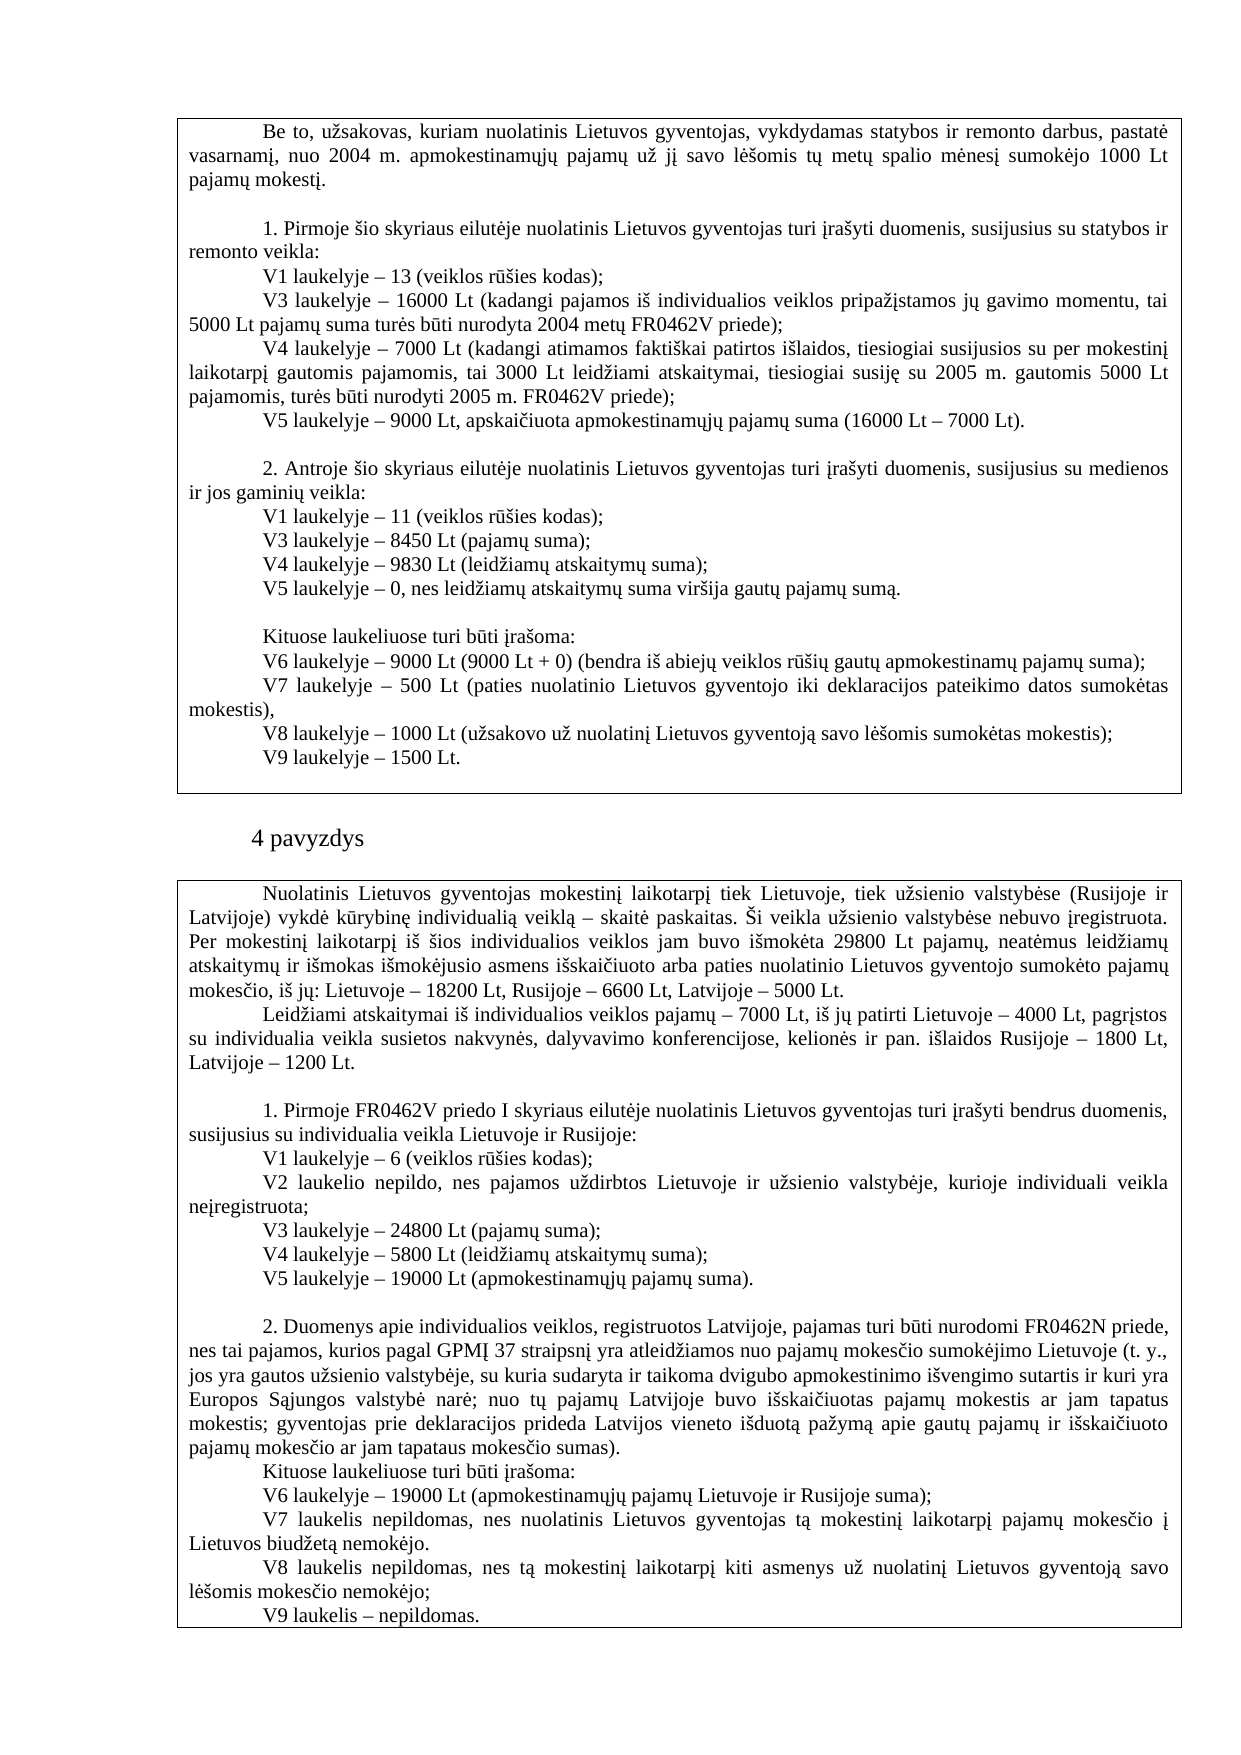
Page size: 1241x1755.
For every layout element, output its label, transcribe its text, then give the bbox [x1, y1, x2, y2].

table_header Nuolatinis Lietuvos gyventojas mokestinį laikotarpį tiek Lietuvoje, tiek užsienio valstybėse (Rusijoje ir Latvijoje) vykdė kūrybinę individualią veiklą – skaitė paskaitas. Ši veikla užsienio valstybėse nebuvo įregistruota. Per mokestinį laikotarpį iš šios individualios veiklos jam buvo išmokėta 29800 Lt pajamų, neatėmus leidžiamų atskaitymų ir išmokas išmokėjusio asmens išskaičiuoto arba paties nuolatinio Lietuvos gyventojo sumokėto pajamų mokesčio, iš jų: Lietuvoje – 18200 Lt, Rusijoje – 6600 Lt, Latvijoje – 5000 Lt. Leidžiami atskaitymai iš individualios veiklos pajamų – 7000 Lt, iš jų patirti Lietuvoje – 4000 Lt, pagrįstos su individualia veikla susietos nakvynės, dalyvavimo konferencijose, kelionės ir pan. išlaidos Rusijoje – 1800 Lt, Latvijoje – 1200 Lt. 1. Pirmoje FR0462V priedo I skyriaus eilutėje nuolatinis Lietuvos gyventojas turi įrašyti bendrus duomenis, susijusius su individualia veikla Lietuvoje ir Rusijoje: V1 laukelyje – 6 (veiklos rūšies kodas); V2 laukelio nepildo, nes pajamos uždirbtos Lietuvoje ir užsienio valstybėje, kurioje individuali veikla neįregistruota; V3 laukelyje – 24800 Lt (pajamų suma); V4 laukelyje – 5800 Lt (leidžiamų atskaitymų suma); V5 laukelyje – 19000 Lt (apmokestinamųjų pajamų suma). 2. Duomenys apie individualios veiklos, registruotos Latvijoje, pajamas turi būti nurodomi FR0462N priede, nes tai pajamos, kurios pagal GPMĮ 37 straipsnį yra atleidžiamos nuo pajamų mokesčio sumokėjimo Lietuvoje (t. y., jos yra gautos užsienio valstybėje, su kuria sudaryta ir taikoma dvigubo apmokestinimo išvengimo sutartis ir kuri yra Europos Sąjungos valstybė narė; nuo tų pajamų Latvijoje buvo išskaičiuotas pajamų mokestis ar jam tapatus mokestis; gyventojas prie deklaracijos prideda Latvijos vieneto išduotą pažymą apie gautų pajamų ir išskaičiuoto pajamų mokesčio ar jam tapataus mokesčio sumas). Kituose laukeliuose turi būti įrašoma: V6 laukelyje – 19000 Lt (apmokestinamųjų pajamų Lietuvoje ir Rusijoje suma); V7 laukelis nepildomas, nes nuolatinis Lietuvos gyventojas tą mokestinį laikotarpį pajamų mokesčio į Lietuvos biudžetą nemokėjo. V8 laukelis nepildomas, nes tą mokestinį laikotarpį kiti asmenys už nuolatinį Lietuvos gyventoją savo lėšomis mokesčio nemokėjo; V9 laukelis – nepildomas. [178, 881, 1181, 1627]
table_header Be to, užsakovas, kuriam nuolatinis Lietuvos gyventojas, vykdydamas statybos ir remonto darbus, pastatė vasarnamį, nuo 2004 m. apmokestinamųjų pajamų už jį savo lėšomis tų metų spalio mėnesį sumokėjo 1000 Lt pajamų mokestį. 1. Pirmoje šio skyriaus eilutėje nuolatinis Lietuvos gyventojas turi įrašyti duomenis, susijusius su statybos ir remonto veikla: V1 laukelyje – 13 (veiklos rūšies kodas); V3 laukelyje – 16000 Lt (kadangi pajamos iš individualios veiklos pripažįstamos jų gavimo momentu, tai 5000 Lt pajamų suma turės būti nurodyta 2004 metų FR0462V priede); V4 laukelyje – 7000 Lt (kadangi atimamos faktiškai patirtos išlaidos, tiesiogiai susijusios su per mokestinį laikotarpį gautomis pajamomis, tai 3000 Lt leidžiami atskaitymai, tiesiogiai susiję su 2005 m. gautomis 5000 Lt pajamomis, turės būti nurodyti 2005 m. FR0462V priede); V5 laukelyje – 9000 Lt, apskaičiuota apmokestinamųjų pajamų suma (16000 Lt – 7000 Lt). 2. Antroje šio skyriaus eilutėje nuolatinis Lietuvos gyventojas turi įrašyti duomenis, susijusius su medienos ir jos gaminių veikla: V1 laukelyje – 11 (veiklos rūšies kodas); V3 laukelyje – 8450 Lt (pajamų suma); V4 laukelyje – 9830 Lt (leidžiamų atskaitymų suma); V5 laukelyje – 0, nes leidžiamų atskaitymų suma viršija gautų pajamų sumą. Kituose laukeliuose turi būti įrašoma: V6 laukelyje – 9000 Lt (9000 Lt + 0) (bendra iš abiejų veiklos rūšių gautų apmokestinamų pajamų suma); V7 laukelyje – 500 Lt (paties nuolatinio Lietuvos gyventojo iki deklaracijos pateikimo datos sumokėtas mokestis), V8 laukelyje – 1000 Lt (užsakovo už nuolatinį Lietuvos gyventoją savo lėšomis sumokėtas mokestis); V9 laukelyje – 1500 Lt. [178, 119, 1181, 793]
text 4 pavyzdys [177, 823, 1181, 851]
